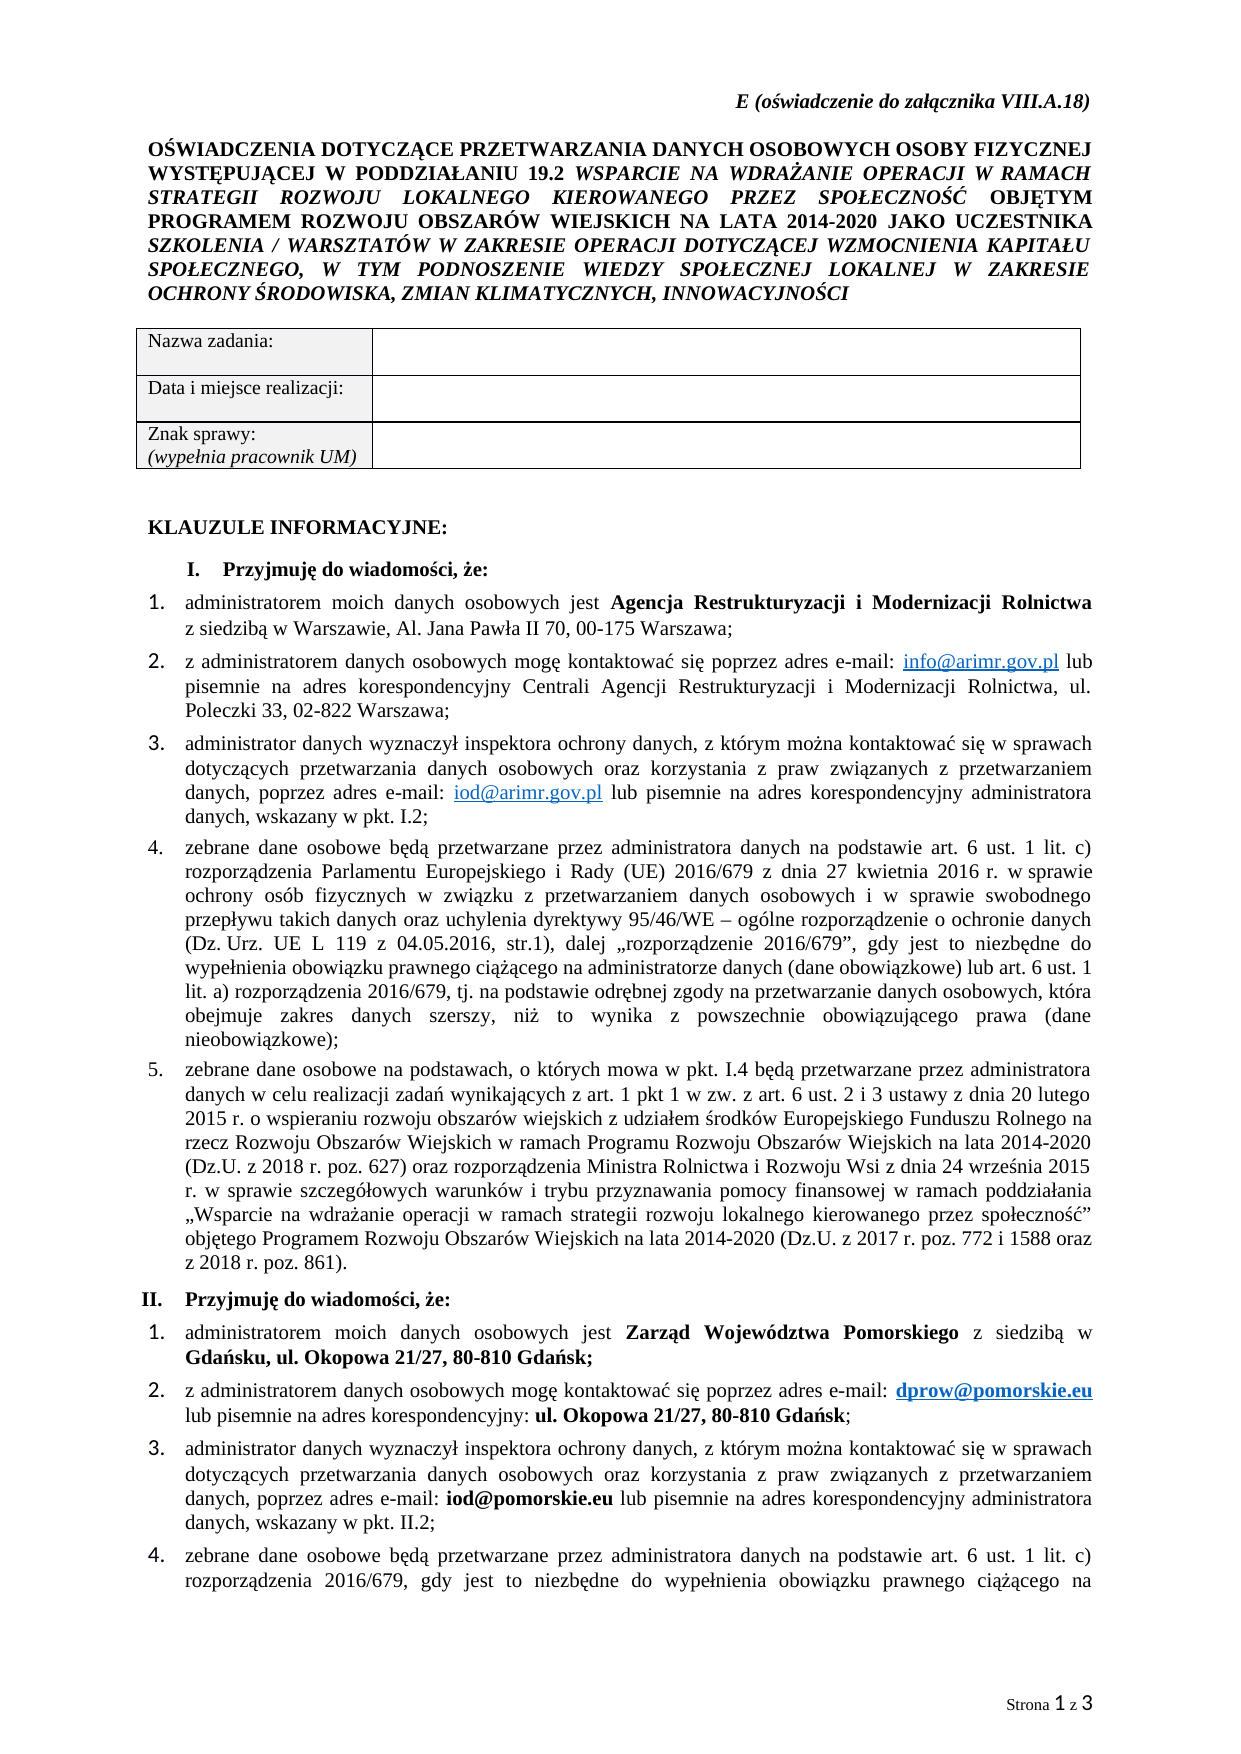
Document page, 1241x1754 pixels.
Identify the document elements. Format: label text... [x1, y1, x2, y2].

table_cell Data i miejsce realizacji: [137, 376, 372, 421]
table_cell Znak sprawy: (wypełnia pracownik UM) [137, 423, 372, 468]
list administrator danych wyznaczył inspektora ochrony danych, z którym można kontaktować się w sprawach dotyczących przetwarzania danych osobowych oraz korzystania z praw związanych z przetwarzaniem danych, poprzez adres e-mail: iod@arimr.gov.pl lub pisemnie na adres korespondencyjny administratora danych, wskazany w pkt. I.2; [148, 728, 1093, 828]
list z administratorem danych osobowych mogę kontaktować się poprzez adres e-mail: dprow@pomorskie.eu lub pisemnie na adres korespondencyjny: ul. Okopowa 21/27, 80-810 Gdańsk; [148, 1375, 1093, 1427]
list zebrane dane osobowe będą przetwarzane przez administratora danych na podstawie art. 6 ust. 1 lit. c) rozporządzenia Parlamentu Europejskiego i Rady (UE) 2016/679 z dnia 27 kwietnia 2016 r. w sprawie ochrony osób fizycznych w związku z przetwarzaniem danych osobowych i w sprawie swobodnego przepływu takich danych oraz uchylenia dyrektywy 95/46/WE – ogólne rozporządzenie o ochronie danych (Dz. Urz. UE L 119 z 04.05.2016, str.1), dalej „rozporządzenie 2016/679”, gdy jest to niezbędne do wypełnienia obowiązku prawnego ciążącego na administratorze danych (dane obowiązkowe) lub art. 6 ust. 1 lit. a) rozporządzenia 2016/679, tj. na podstawie odrębnej zgody na przetwarzanie danych osobowych, która obejmuje zakres danych szerszy, niż to wynika z powszechnie obowiązującego prawa (dane nieobowiązkowe); [148, 834, 1093, 1051]
list administrator danych wyznaczył inspektora ochrony danych, z którym można kontaktować się w sprawach dotyczących przetwarzania danych osobowych oraz korzystania z praw związanych z przetwarzaniem danych, poprzez adres e-mail: iod@pomorskie.eu lub pisemnie na adres korespondencyjny administratora danych, wskazany w pkt. II.2; [148, 1433, 1093, 1534]
list zebrane dane osobowe będą przetwarzane przez administratora danych na podstawie art. 6 ust. 1 lit. c) rozporządzenia 2016/679, gdy jest to niezbędne do wypełnienia obowiązku prawnego ciążącego na [148, 1540, 1093, 1592]
list administratorem moich danych osobowych jest Agencja Restrukturyzacji i Modernizacji Rolnictwa z siedzibą w Warszawie, Al. Jana Pawła II 70, 00-175 Warszawa; [148, 587, 1093, 639]
table_cell [372, 469, 1080, 492]
list OŚWIADCZENIA DOTYCZĄCE PRZETWARZANIA DANYCH OSOBOWYCH OSOBY FIZYCZNEJ WYSTĘPUJĄCEJ W PODDZIAŁANIU 19.2 WSPARCIE NA WDRAŻANIE OPERACJI W RAMACH STRATEGII ROZWOJU LOKALNEGO KIEROWANEGO PRZEZ SPOŁECZNOŚĆ OBJĘTYM PROGRAMEM ROZWOJU OBSZARÓW WIEJSKICH NA LATA 2014-2020 JAKO UCZESTNIKA SZKOLENIA / WARSZTATÓW W ZAKRESIE OPERACJI DOTYCZĄCEJ WZMOCNIENIA KAPITAŁU SPOŁECZNEGO, W TYM PODNOSZENIE WIEDZY SPOŁECZNEJ LOKALNEJ W ZAKRESIE OCHRONY ŚRODOWISKA, ZMIAN KLIMATYCZNYCH, INNOWACYJNOŚCI [148, 137, 1093, 305]
list Przyjmuję do wiadomości, że: [162, 1286, 1093, 1311]
list Przyjmuję do wiadomości, że: [200, 557, 1093, 581]
table_cell [373, 376, 1080, 421]
table_header [373, 329, 1080, 375]
list E (oświadczenie do załącznika VIII.A.18) [148, 89, 1093, 113]
list z administratorem danych osobowych mogę kontaktować się poprzez adres e-mail: info@arimr.gov.pl lub pisemnie na adres korespondencyjny Centrali Agencji Restrukturyzacji i Modernizacji Rolnictwa, ul. Poleczki 33, 02-822 Warszawa; [148, 646, 1093, 722]
list zebrane dane osobowe na podstawach, o których mowa w pkt. I.4 będą przetwarzane przez administratora danych w celu realizacji zadań wynikających z art. 1 pkt 1 w zw. z art. 6 ust. 2 i 3 ustawy z dnia 20 lutego 2015 r. o wspieraniu rozwoju obszarów wiejskich z udziałem środków Europejskiego Funduszu Rolnego na rzecz Rozwoju Obszarów Wiejskich w ramach Programu Rozwoju Obszarów Wiejskich na lata 2014-2020 (Dz.U. z 2018 r. poz. 627) oraz rozporządzenia Ministra Rolnictwa i Rozwoju Wsi z dnia 24 września 2015 r. w sprawie szczegółowych warunków i trybu przyznawania pomocy finansowej w ramach poddziałania „Wsparcie na wdrażanie operacji w ramach strategii rozwoju lokalnego kierowanego przez społeczność” objętego Programem Rozwoju Obszarów Wiejskich na lata 2014-2020 (Dz.U. z 2017 r. poz. 772 i 1588 oraz z 2018 r. poz. 861). [148, 1057, 1093, 1274]
text KLAUZULE INFORMACYJNE: [148, 515, 1093, 539]
list administratorem moich danych osobowych jest Zarząd Województwa Pomorskiego z siedzibą w Gdańsku, ul. Okopowa 21/27, 80-810 Gdańsk; [148, 1317, 1093, 1369]
table_header Nazwa zadania: [137, 329, 372, 375]
table_cell [136, 469, 372, 492]
table_cell [373, 423, 1080, 468]
